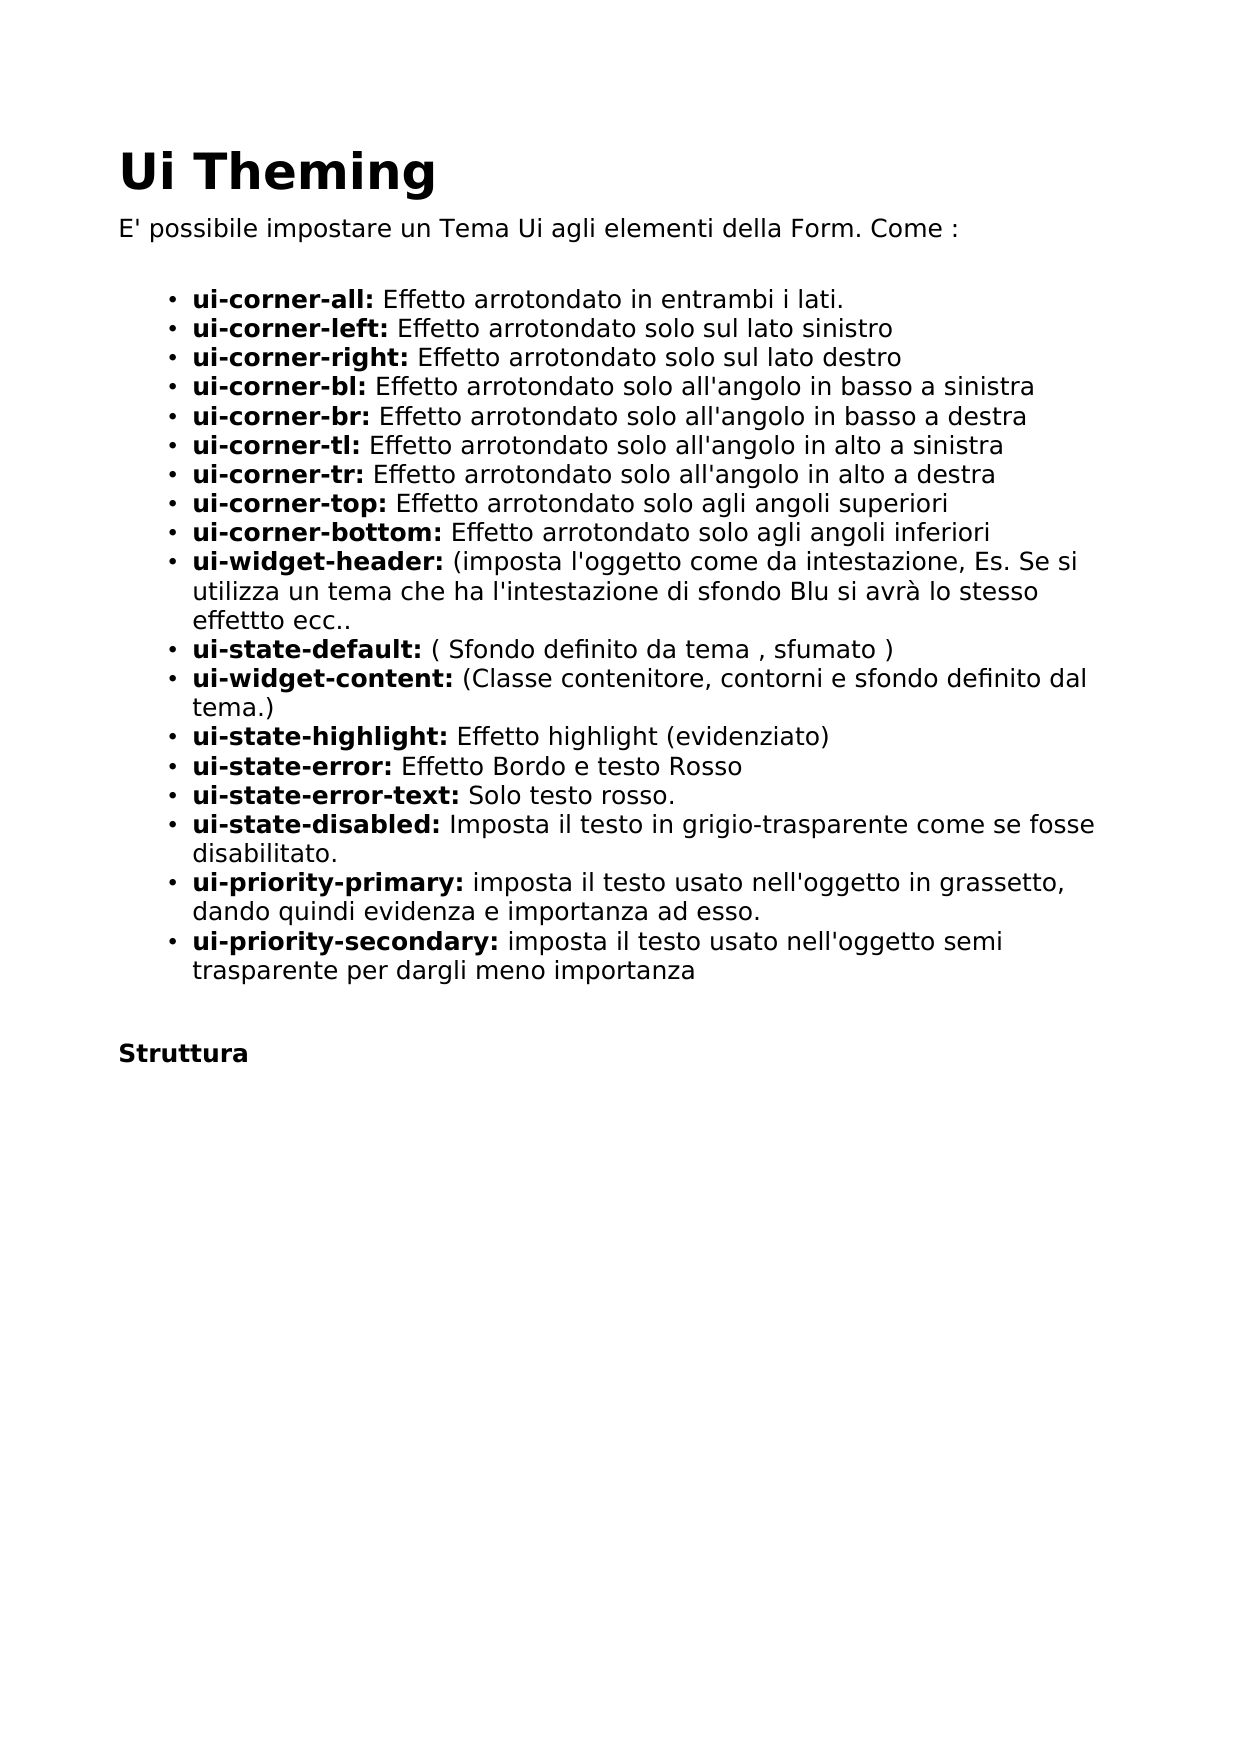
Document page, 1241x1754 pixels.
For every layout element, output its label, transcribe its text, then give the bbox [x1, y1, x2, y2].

list ui-widget-header: (imposta l'oggetto come da intestazione, Es. Se si utilizza un tema che ha l'intestazione di sfondo Blu si avrà lo stesso effettto ecc.. [177, 547, 1122, 635]
subtitle Ui Theming [118, 143, 1122, 201]
list ui-corner-bottom: Effetto arrotondato solo agli angoli inferiori [177, 518, 1122, 547]
list ui-corner-br: Effetto arrotondato solo all'angolo in basso a destra [177, 402, 1122, 431]
list ui-state-error-text: Solo testo rosso. [177, 781, 1122, 810]
list ui-corner-all: Effetto arrotondato in entrambi i lati. [177, 285, 1122, 314]
list ui-priority-secondary: imposta il testo usato nell'oggetto semi trasparente per dargli meno importanza [177, 927, 1122, 985]
list ui-state-disabled: Imposta il testo in grigio-trasparente come se fosse disabilitato. [177, 810, 1122, 868]
list ui-corner-top: Effetto arrotondato solo agli angoli superiori [177, 489, 1122, 518]
list ui-priority-primary: imposta il testo usato nell'oggetto in grassetto, dando quindi evidenza e importanza ad esso. [177, 868, 1122, 927]
subtitle Struttura [118, 1039, 1122, 1069]
text E' possibile impostare un Tema Ui agli elementi della Form. Come : [118, 214, 1122, 243]
list ui-corner-right: Effetto arrotondato solo sul lato destro [177, 343, 1122, 372]
list ui-widget-content: (Classe contenitore, contorni e sfondo definito dal tema.) [177, 664, 1122, 722]
list ui-corner-tr: Effetto arrotondato solo all'angolo in alto a destra [177, 460, 1122, 489]
list ui-state-default: ( Sfondo definito da tema , sfumato ) [177, 635, 1122, 664]
list ui-state-error: Effetto Bordo e testo Rosso [177, 752, 1122, 781]
list ui-state-highlight: Effetto highlight (evidenziato) [177, 722, 1122, 752]
list ui-corner-tl: Effetto arrotondato solo all'angolo in alto a sinistra [177, 431, 1122, 460]
list ui-corner-bl: Effetto arrotondato solo all'angolo in basso a sinistra [177, 372, 1122, 402]
list ui-corner-left: Effetto arrotondato solo sul lato sinistro [177, 314, 1122, 343]
